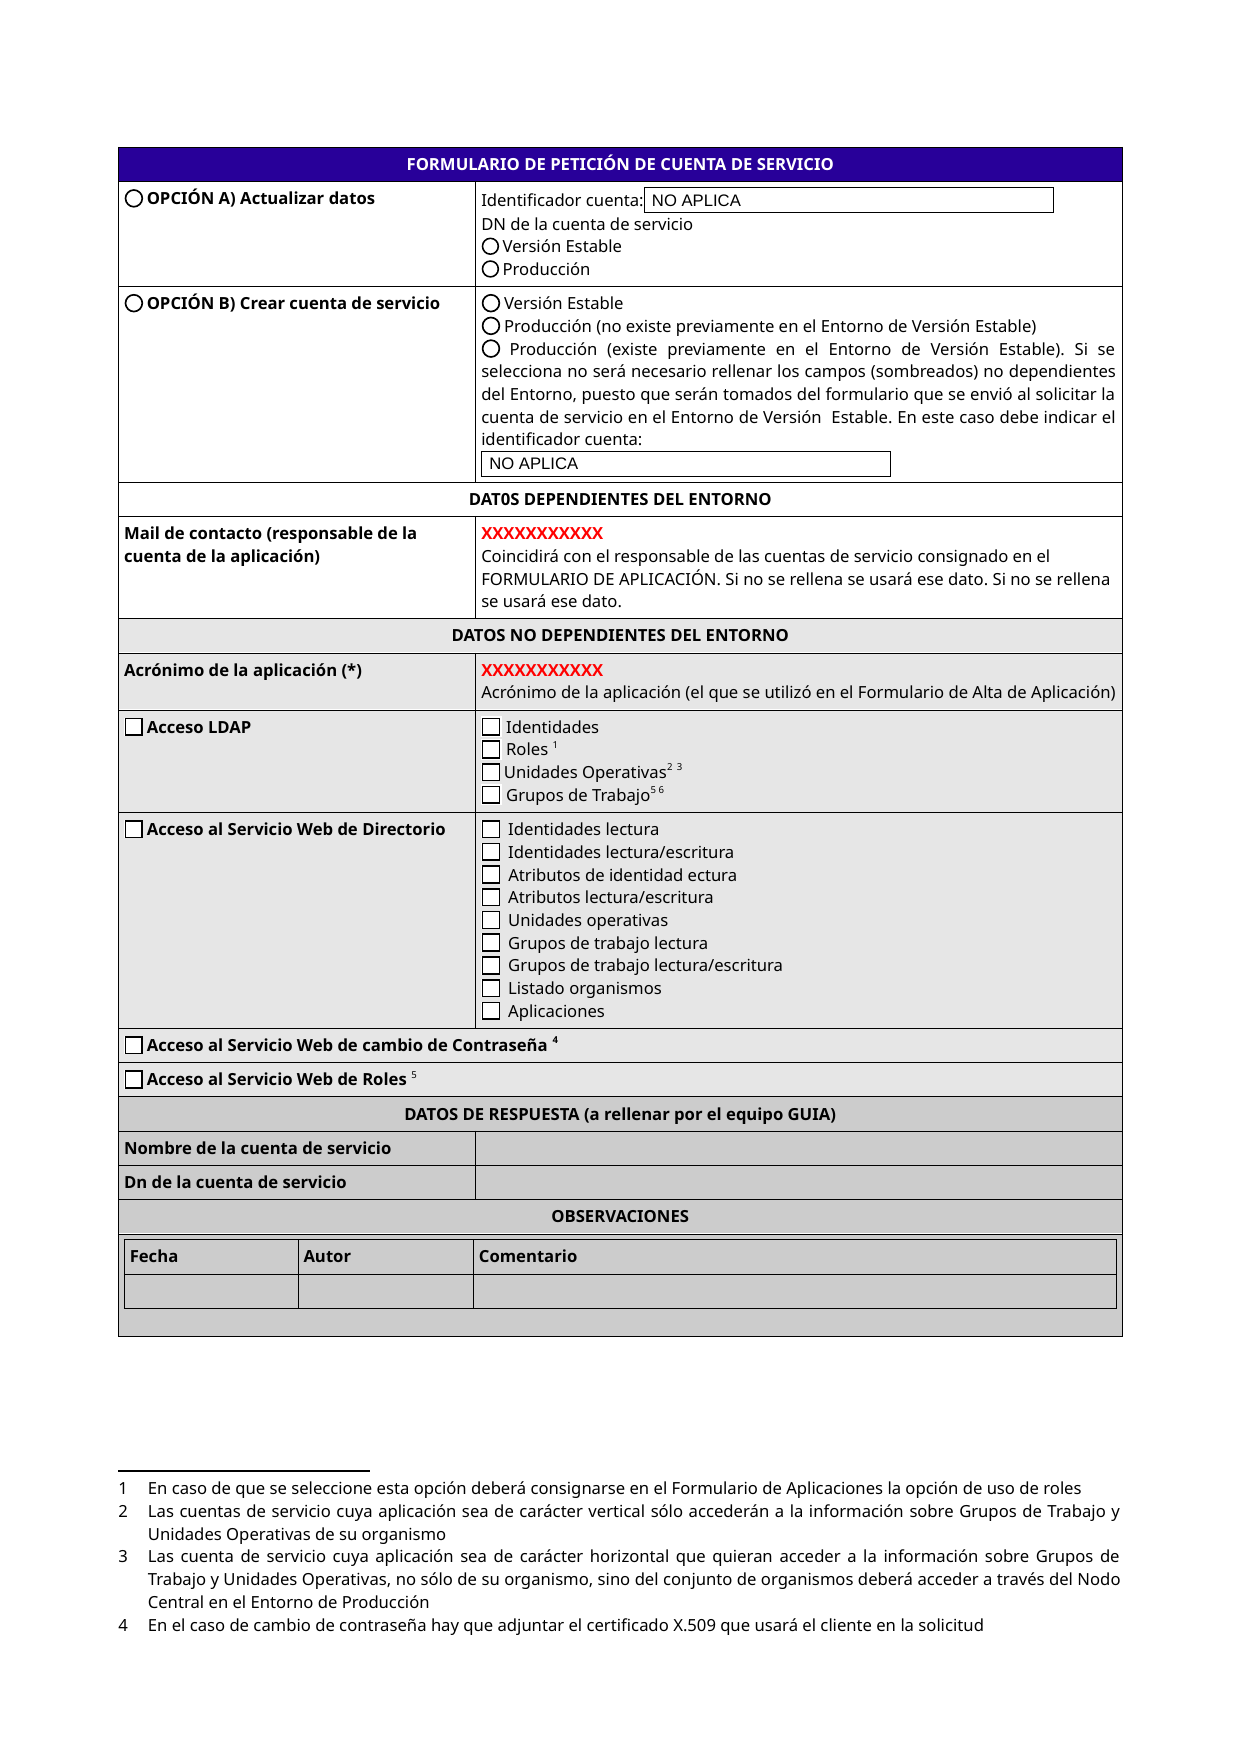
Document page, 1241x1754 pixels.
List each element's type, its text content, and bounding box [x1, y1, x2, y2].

table_cell XXXXXXXXXXX Coincidirá con el responsable de las cuentas de servicio consignado en el FORMULARIO DE APLICACIÓN. Si no se rellena se usará ese dato. Si no se rellena se usará ese dato. [476, 517, 1122, 618]
table_cell [299, 1275, 473, 1308]
table_cell Nombre de la cuenta de servicio [119, 1132, 475, 1165]
table_cell Acceso LDAP [119, 711, 475, 812]
table_cell Mail de contacto (responsable de la cuenta de la aplicación) [119, 517, 475, 618]
table_cell [125, 1275, 298, 1308]
table_cell [474, 1275, 1116, 1308]
table_cell DATOS NO DEPENDIENTES DEL ENTORNO [119, 619, 1122, 652]
table_cell [476, 1166, 1122, 1199]
table_cell DAT0S DEPENDIENTES DEL ENTORNO [119, 483, 1122, 516]
table_cell [476, 1132, 1122, 1165]
table_cell Identidades Roles Unidades Operativas Grupos de Trabajo5 6 [476, 711, 1122, 812]
table_cell XXXXXXXXXXX Acrónimo de la aplicación (el que se utilizó en el Formulario de Alta de Aplicación) [476, 654, 1122, 709]
table_header Autor [299, 1240, 473, 1273]
table_cell Dn de la cuenta de servicio [119, 1166, 475, 1199]
table_cell [119, 1235, 1122, 1336]
table_header Fecha [125, 1240, 298, 1273]
table_cell DATOS DE RESPUESTA (a rellenar por el equipo GUIA) [119, 1097, 1122, 1131]
table_cell Acceso al Servicio Web de Roles 5 [119, 1063, 1122, 1096]
table_cell Identidades lectura Identidades lectura/escritura Atributos de identidad ectura Atributos lectura/escritura Unidades operativas Grupos de trabajo lectura Grupos de trabajo lectura/escritura Listado organismos Aplicaciones [476, 813, 1122, 1028]
table_cell Acceso al Servicio Web de cambio de Contraseña [119, 1029, 1122, 1062]
table_header Comentario [474, 1240, 1116, 1273]
table_cell Acceso al Servicio Web de Directorio [119, 813, 475, 1028]
table_cell OPCIÓN B) Crear cuenta de servicio [119, 287, 475, 482]
table_cell OPCIÓN A) Actualizar datos [119, 182, 475, 286]
table_cell Identificador cuenta: DN de la cuenta de servicio Versión Estable Producción [476, 182, 1122, 286]
table_header FORMULARIO DE PETICIÓN DE CUENTA DE SERVICIO [119, 148, 1122, 181]
table_cell OBSERVACIONES [119, 1200, 1122, 1233]
table_cell Versión Estable Producción (no existe previamente en el Entorno de Versión Estable) Producción (existe previamente en el Entorno de Versión Estable). Si se selecciona no será necesario rellenar los campos (sombreados) no dependientes del Entorno, puesto que serán tomados del formulario que se envió al solicitar la cuenta de servicio en el Entorno de Versión Estable. En este caso debe indicar el identificador cuenta: [476, 287, 1122, 482]
table_cell Acrónimo de la aplicación (*) [119, 654, 475, 709]
